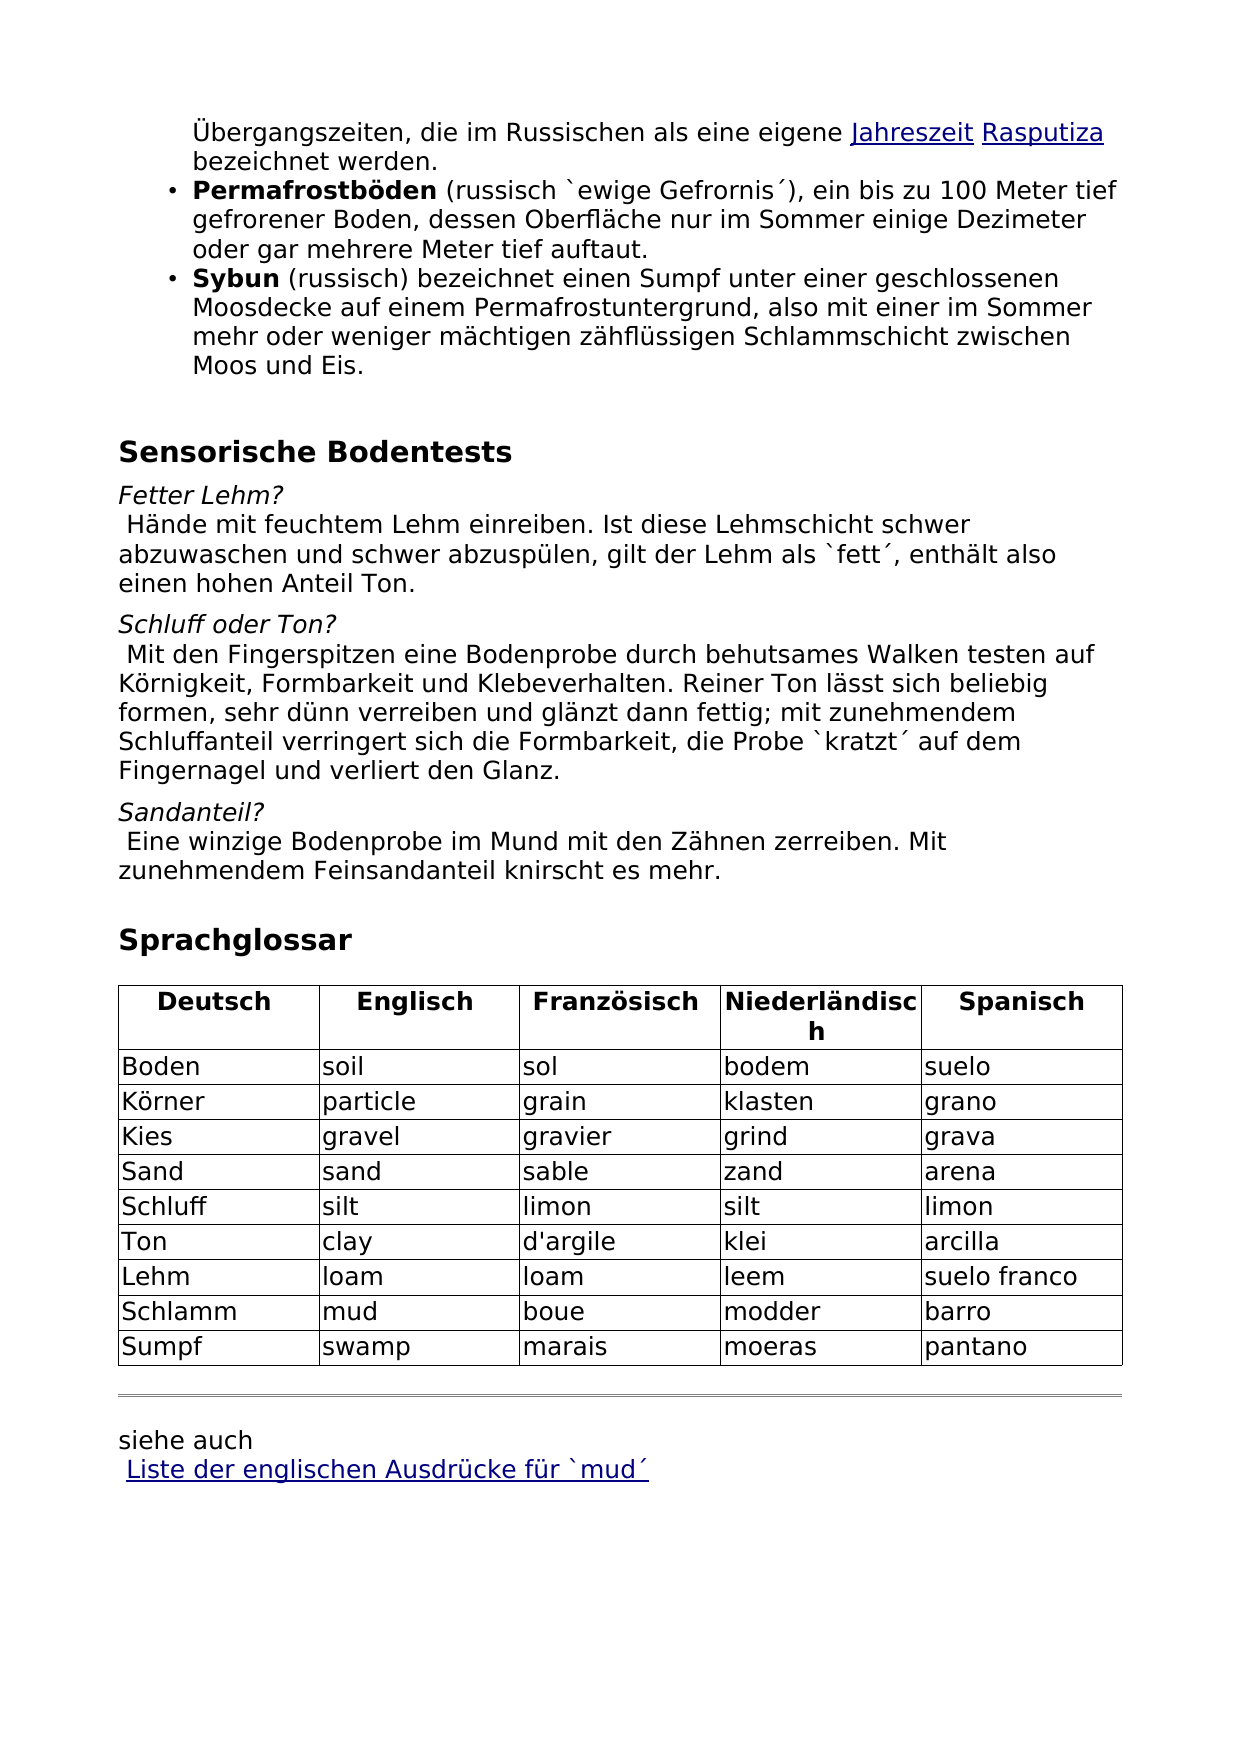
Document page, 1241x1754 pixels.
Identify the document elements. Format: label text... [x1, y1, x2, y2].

table_cell loam [320, 1260, 519, 1294]
table_cell Lehm [119, 1260, 319, 1294]
table_cell sable [520, 1155, 720, 1189]
table_cell zand [721, 1155, 921, 1189]
table_cell suelo [922, 1050, 1122, 1084]
table_cell marais [520, 1331, 720, 1365]
table_cell Schlamm [119, 1296, 319, 1329]
table_cell klei [721, 1225, 921, 1259]
table_cell limon [520, 1190, 720, 1224]
table_cell grain [520, 1085, 720, 1119]
table_cell Kies [119, 1120, 319, 1154]
list Permafrostböden (russisch `ewige Gefrornis´), ein bis zu 100 Meter tief gefrorener Boden, dessen Oberfläche nur im Sommer einige Dezimeter oder gar mehrere Meter tief auftaut. [177, 176, 1122, 264]
table_cell particle [320, 1085, 519, 1119]
table_cell barro [922, 1296, 1122, 1329]
table_header Englisch [320, 986, 519, 1049]
table_cell d'argile [520, 1225, 720, 1259]
table_cell sol [520, 1050, 720, 1084]
list Übergangszeiten, die im Russischen als eine eigene Jahreszeit Rasputiza bezeichnet werden. [177, 118, 1122, 176]
text Sandanteil? Eine winzige Bodenprobe im Mund mit den Zähnen zerreiben. Mit zunehmendem Feinsandanteil knirscht es mehr. [118, 798, 1122, 886]
table_cell clay [320, 1225, 519, 1259]
list Sybun (russisch) bezeichnet einen Sumpf unter einer geschlossenen Moosdecke auf einem Permafrostuntergrund, also mit einer im Sommer mehr oder weniger mächtigen zähflüssigen Schlammschicht zwischen Moos und Eis. [177, 264, 1122, 381]
table_cell mud [320, 1296, 519, 1329]
table_cell arena [922, 1155, 1122, 1189]
table_cell gravier [520, 1120, 720, 1154]
table_cell soil [320, 1050, 519, 1084]
table_cell limon [922, 1190, 1122, 1224]
table_header Französisch [520, 986, 720, 1049]
table_header Deutsch [119, 986, 319, 1049]
table_cell loam [520, 1260, 720, 1294]
table_cell pantano [922, 1331, 1122, 1365]
table_cell boue [520, 1296, 720, 1329]
table_cell modder [721, 1296, 921, 1329]
table_cell grind [721, 1120, 921, 1154]
table_cell silt [320, 1190, 519, 1224]
table_cell moeras [721, 1331, 921, 1365]
subtitle Sensorische Bodentests [118, 435, 1122, 469]
text Fetter Lehm? Hände mit feuchtem Lehm einreiben. Ist diese Lehmschicht schwer abzuwaschen und schwer abzuspülen, gilt der Lehm als `fett´, enthält also einen hohen Anteil Ton. [118, 482, 1122, 598]
table_cell grano [922, 1085, 1122, 1119]
table_cell Sumpf [119, 1331, 319, 1365]
table_cell suelo franco [922, 1260, 1122, 1294]
table_cell Boden [119, 1050, 319, 1084]
table_cell sand [320, 1155, 519, 1189]
table_cell bodem [721, 1050, 921, 1084]
table_cell Sand [119, 1155, 319, 1189]
table_cell Schluff [119, 1190, 319, 1224]
table_cell leem [721, 1260, 921, 1294]
table_cell gravel [320, 1120, 519, 1154]
text Schluff oder Ton? Mit den Fingerspitzen eine Bodenprobe durch behutsames Walken testen auf Körnigkeit, Formbarkeit und Klebeverhalten. Reiner Ton lässt sich beliebig formen, sehr dünn verreiben und glänzt dann fettig; mit zunehmendem Schluffanteil verringert sich die Formbarkeit, die Probe `kratzt´ auf dem Fingernagel und verliert den Glanz. [118, 611, 1122, 786]
text siehe auch Liste der englischen Ausdrücke für `mud´ [118, 1426, 1122, 1484]
table_cell swamp [320, 1331, 519, 1365]
table_header Spanisch [922, 986, 1122, 1049]
table_cell klasten [721, 1085, 921, 1119]
table_cell arcilla [922, 1225, 1122, 1259]
table_cell silt [721, 1190, 921, 1224]
table_cell Körner [119, 1085, 319, 1119]
table_header Niederländisch [721, 986, 921, 1049]
table_cell grava [922, 1120, 1122, 1154]
table_cell Ton [119, 1225, 319, 1259]
subtitle Sprachglossar [118, 923, 1122, 957]
